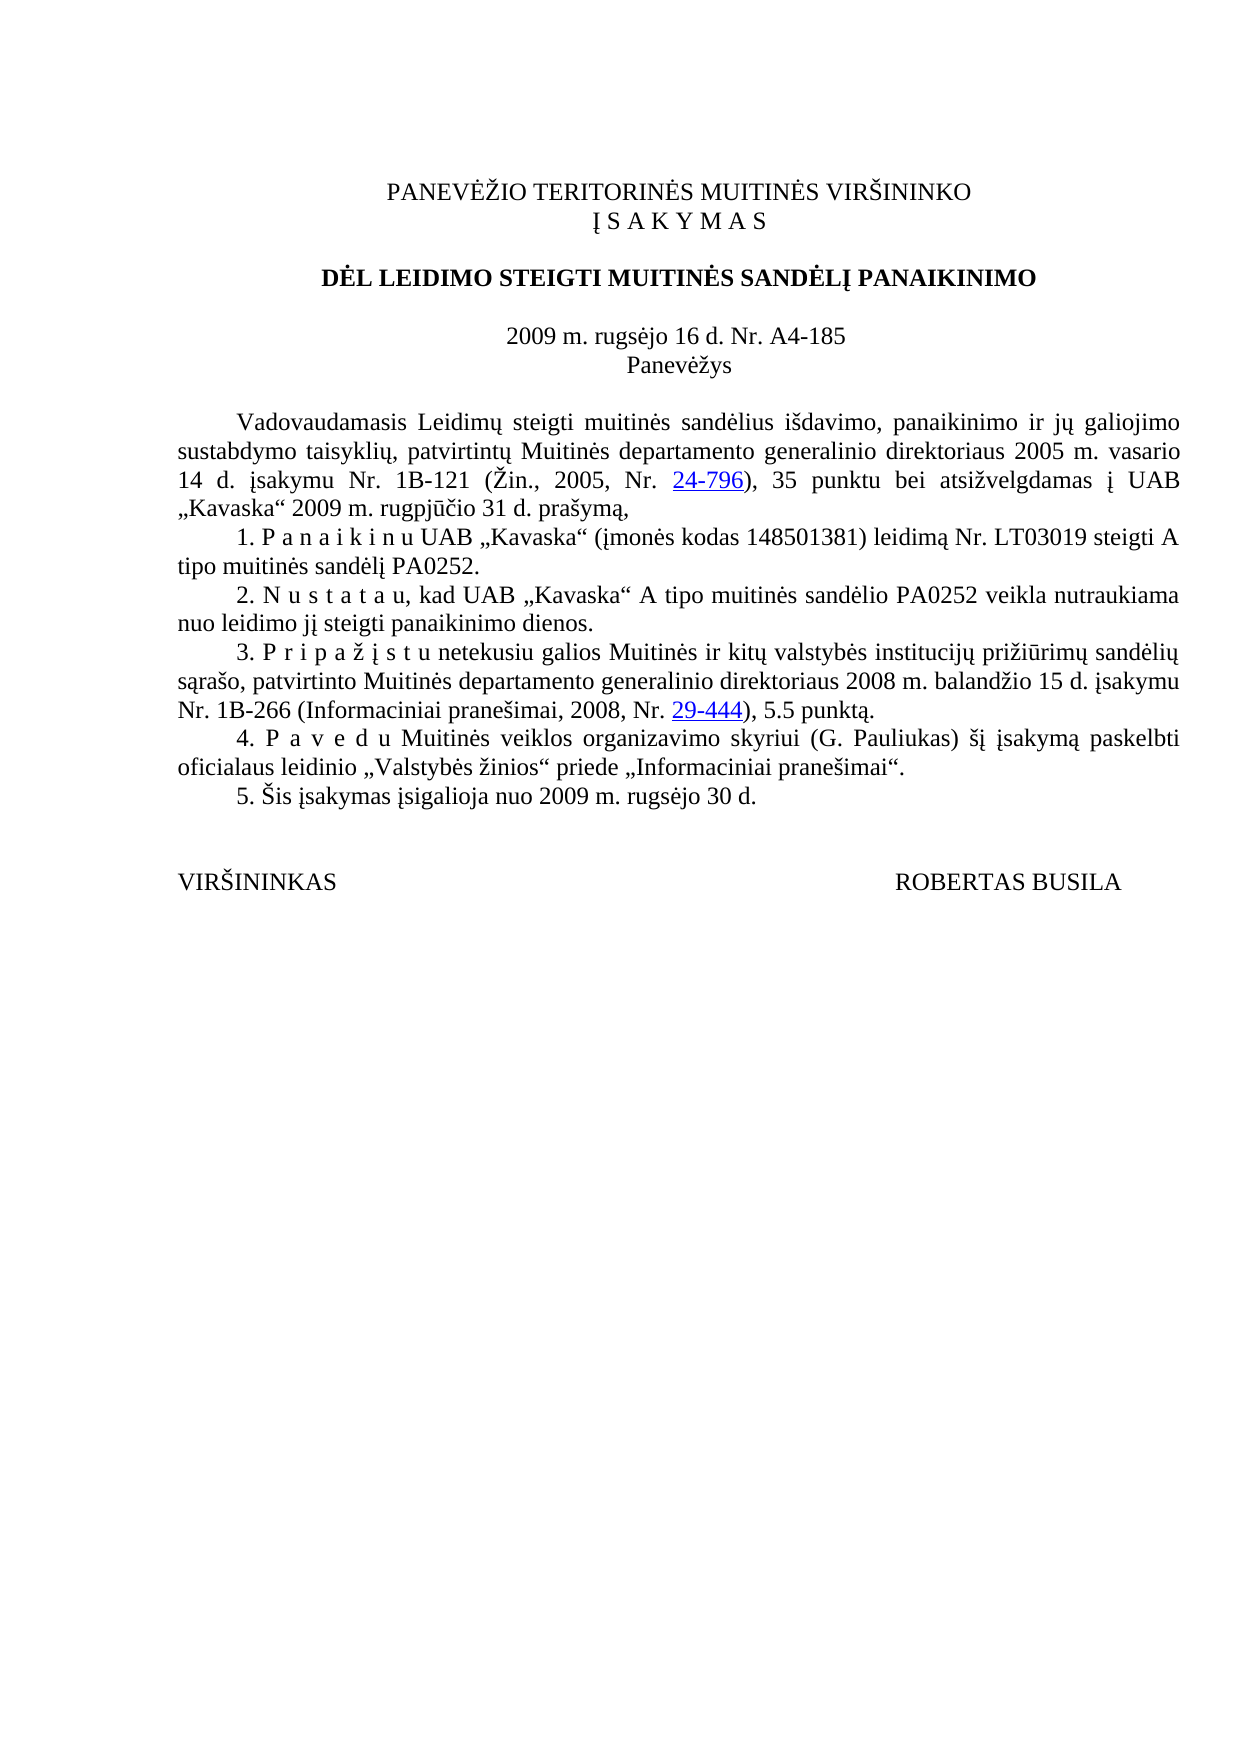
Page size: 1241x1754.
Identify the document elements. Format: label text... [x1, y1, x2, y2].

text DĖL LEIDIMO STEIGTI MUITINĖS SANDĖLĮ PANAIKINIMO [177, 263, 1181, 292]
text 3. P r i p a ž į s t u netekusiu galios Muitinės ir kitų valstybės institucijų prižiūrimų sandėlių sąrašo, patvirtinto Muitinės departamento generalinio direktoriaus 2008 m. balandžio 15 d. įsakymu Nr. 1B-266 (Informaciniai pranešimai, 2008, Nr. 29-444), 5.5 punktą. [177, 637, 1181, 723]
text Viršininkas Robertas Busila [177, 867, 1181, 896]
text Vadovaudamasis Leidimų steigti muitinės sandėlius išdavimo, panaikinimo ir jų galiojimo sustabdymo taisyklių, patvirtintų Muitinės departamento generalinio direktoriaus 2005 m. vasario 14 d. įsakymu Nr. 1B-121 (Žin., 2005, Nr. 24-796), 35 punktu bei atsižvelgdamas į UAB „Kavaska“ 2009 m. rugpjūčio 31 d. prašymą, [177, 407, 1181, 522]
text 1. P a n a i k i n u UAB „Kavaska“ (įmonės kodas 148501381) leidimą Nr. LT03019 steigti A tipo muitinės sandėlį PA0252. [177, 522, 1181, 580]
text Į S A K Y M A S [177, 206, 1181, 235]
text 4. P a v e d u Muitinės veiklos organizavimo skyriui (G. Pauliukas) šį įsakymą paskelbti oficialaus leidinio „Valstybės žinios“ priede „Informaciniai pranešimai“. [177, 723, 1181, 781]
text 5. Šis įsakymas įsigalioja nuo 2009 m. rugsėjo 30 d. [177, 781, 1181, 810]
text 2009 m. rugsėjo 16 d. Nr. A4-185 [177, 321, 1181, 350]
text 2. N u s t a t a u, kad UAB „Kavaska“ A tipo muitinės sandėlio PA0252 veikla nutraukiama nuo leidimo jį steigti panaikinimo dienos. [177, 580, 1181, 637]
text PANEVĖŽIO TERITORINĖS MUITINĖS VIRŠININKO [177, 177, 1181, 206]
text Panevėžys [177, 350, 1181, 378]
